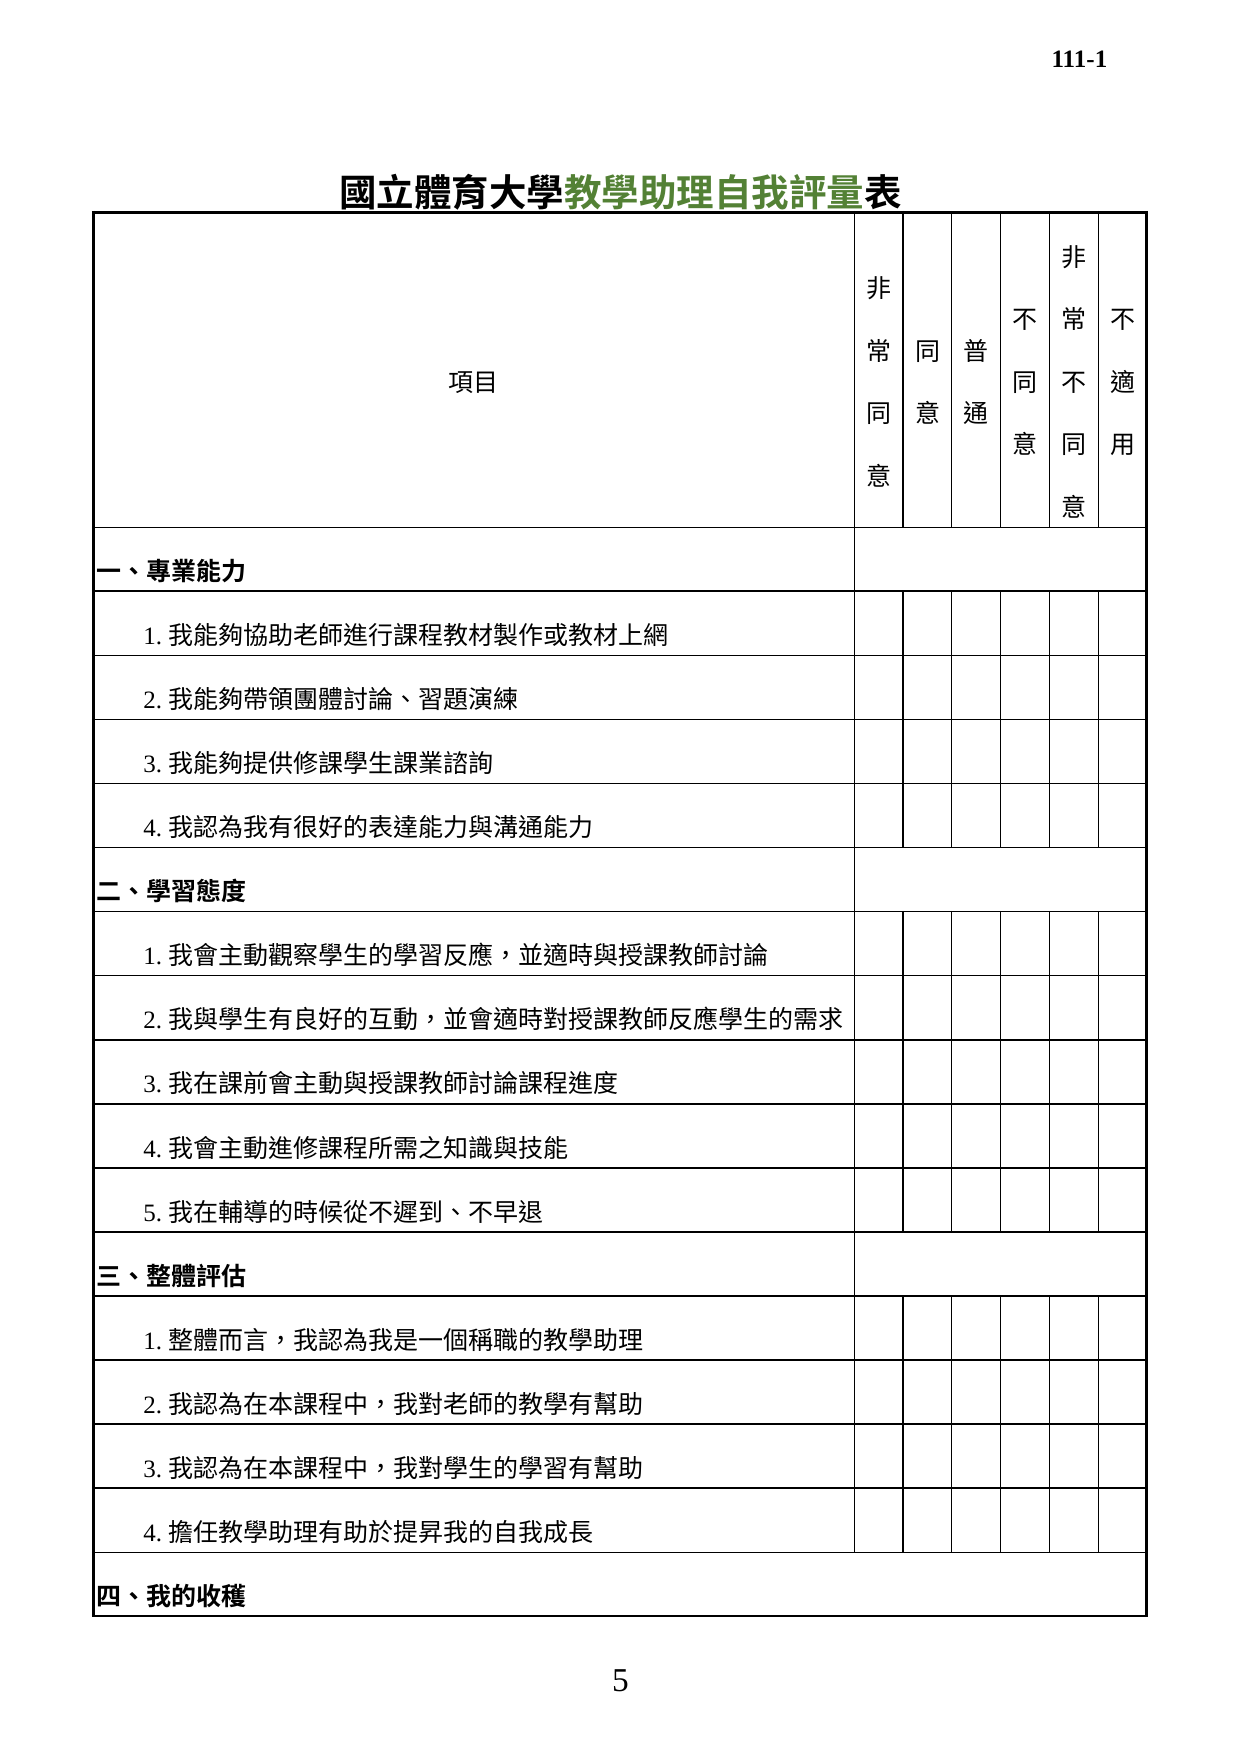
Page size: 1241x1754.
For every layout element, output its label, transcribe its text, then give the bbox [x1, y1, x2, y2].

table_cell 四、我的收穫 [95, 1553, 1145, 1615]
table_cell [855, 656, 902, 718]
table_header 普通 [952, 214, 1000, 526]
table_cell [1099, 1105, 1145, 1167]
table_cell [855, 1361, 902, 1423]
table_cell [1001, 720, 1049, 783]
table_cell [952, 1425, 1000, 1487]
table_cell [1050, 1425, 1098, 1487]
table_cell [855, 1489, 902, 1551]
table_cell 4. 我會主動進修課程所需之知識與技能 [95, 1105, 854, 1167]
table_cell [1099, 1041, 1145, 1103]
table_cell [1001, 912, 1049, 975]
table_cell [855, 784, 902, 847]
table_cell [952, 656, 1000, 718]
table_cell [1099, 976, 1145, 1039]
table_cell [1050, 1489, 1098, 1551]
table_cell [1050, 1105, 1098, 1167]
table_cell [855, 912, 902, 975]
table_cell 5. 我在輔導的時候從不遲到、不早退 [95, 1169, 854, 1231]
table_cell [855, 1297, 902, 1359]
table_cell [952, 720, 1000, 783]
table_cell [1099, 1297, 1145, 1359]
table_cell [952, 1105, 1000, 1167]
table_header 項目 [95, 214, 854, 526]
table_cell [904, 1041, 951, 1103]
table_cell 2. 我與學生有良好的互動，並會適時對授課教師反應學生的需求 [95, 976, 854, 1039]
table_cell [952, 592, 1000, 654]
table_cell [1001, 656, 1049, 718]
table_cell [1050, 784, 1098, 847]
table_cell [855, 1041, 902, 1103]
table_cell [952, 784, 1000, 847]
table_cell [952, 1361, 1000, 1423]
table_cell [952, 1489, 1000, 1551]
table_cell [1001, 1105, 1049, 1167]
table_cell [1050, 720, 1098, 783]
table_cell [952, 912, 1000, 975]
table_cell [855, 976, 902, 1039]
table_cell [855, 848, 1145, 911]
table_cell [1050, 656, 1098, 718]
table_cell [1099, 592, 1145, 654]
table_cell [855, 1425, 902, 1487]
table_cell [904, 976, 951, 1039]
table_cell [1050, 912, 1098, 975]
table_cell 3. 我在課前會主動與授課教師討論課程進度 [95, 1041, 854, 1103]
table_cell 2. 我能夠帶領團體討論、習題演練 [95, 656, 854, 718]
text 國立體育大學教學助理自我評量表 [112, 148, 1128, 211]
table_cell [904, 912, 951, 975]
table_cell [1050, 1361, 1098, 1423]
table_cell 4. 擔任教學助理有助於提昇我的自我成長 [95, 1489, 854, 1551]
table_header 同意 [904, 214, 951, 526]
table_cell [1001, 976, 1049, 1039]
table_cell 4. 我認為我有很好的表達能力與溝通能力 [95, 784, 854, 847]
table_cell 3. 我認為在本課程中，我對學生的學習有幫助 [95, 1425, 854, 1487]
table_cell [904, 1425, 951, 1487]
table_cell [1001, 1361, 1049, 1423]
table_cell [1001, 784, 1049, 847]
table_cell [904, 1297, 951, 1359]
table_cell [1001, 1425, 1049, 1487]
table_cell [1099, 1361, 1145, 1423]
table_cell [1001, 592, 1049, 654]
table_cell [904, 1169, 951, 1231]
table_cell [904, 592, 951, 654]
table_cell [855, 720, 902, 783]
table_cell [1050, 1297, 1098, 1359]
table_cell [855, 592, 902, 654]
table_header 不同意 [1001, 214, 1049, 526]
table_cell [1001, 1297, 1049, 1359]
table_cell 1. 整體而言，我認為我是一個稱職的教學助理 [95, 1297, 854, 1359]
table_cell 3. 我能夠提供修課學生課業諮詢 [95, 720, 854, 783]
table_cell [855, 528, 1145, 590]
table_cell 1. 我會主動觀察學生的學習反應，並適時與授課教師討論 [95, 912, 854, 975]
table_cell [904, 720, 951, 783]
table_cell [904, 1105, 951, 1167]
table_cell [1099, 1169, 1145, 1231]
table_cell 一、專業能力 [95, 528, 854, 590]
table_cell [855, 1169, 902, 1231]
table_cell 三、整體評估 [95, 1233, 854, 1295]
table_cell [1099, 1425, 1145, 1487]
table_cell [1099, 720, 1145, 783]
table_cell [1099, 1489, 1145, 1551]
table_cell [1001, 1041, 1049, 1103]
table_header 不適用 [1099, 214, 1145, 526]
table_cell [1099, 912, 1145, 975]
table_cell [1099, 784, 1145, 847]
table_cell [1099, 656, 1145, 718]
table_cell [855, 1105, 902, 1167]
table_cell [952, 1297, 1000, 1359]
table_cell [904, 656, 951, 718]
table_cell [1050, 592, 1098, 654]
table_cell [1050, 1169, 1098, 1231]
table_cell [952, 1041, 1000, 1103]
table_cell [1050, 1041, 1098, 1103]
table_cell 1. 我能夠協助老師進行課程教材製作或教材上網 [95, 592, 854, 654]
table_header 非常不同意 [1050, 214, 1098, 526]
table_cell [904, 1489, 951, 1551]
table_cell [904, 784, 951, 847]
table_cell [855, 1233, 1145, 1295]
table_cell [1050, 976, 1098, 1039]
table_cell [1001, 1169, 1049, 1231]
table_cell [904, 1361, 951, 1423]
table_header 非常同意 [855, 214, 902, 526]
table_cell [952, 976, 1000, 1039]
table_cell [1001, 1489, 1049, 1551]
table_cell 二、學習態度 [95, 848, 854, 911]
table_cell 2. 我認為在本課程中，我對老師的教學有幫助 [95, 1361, 854, 1423]
table_cell [952, 1169, 1000, 1231]
